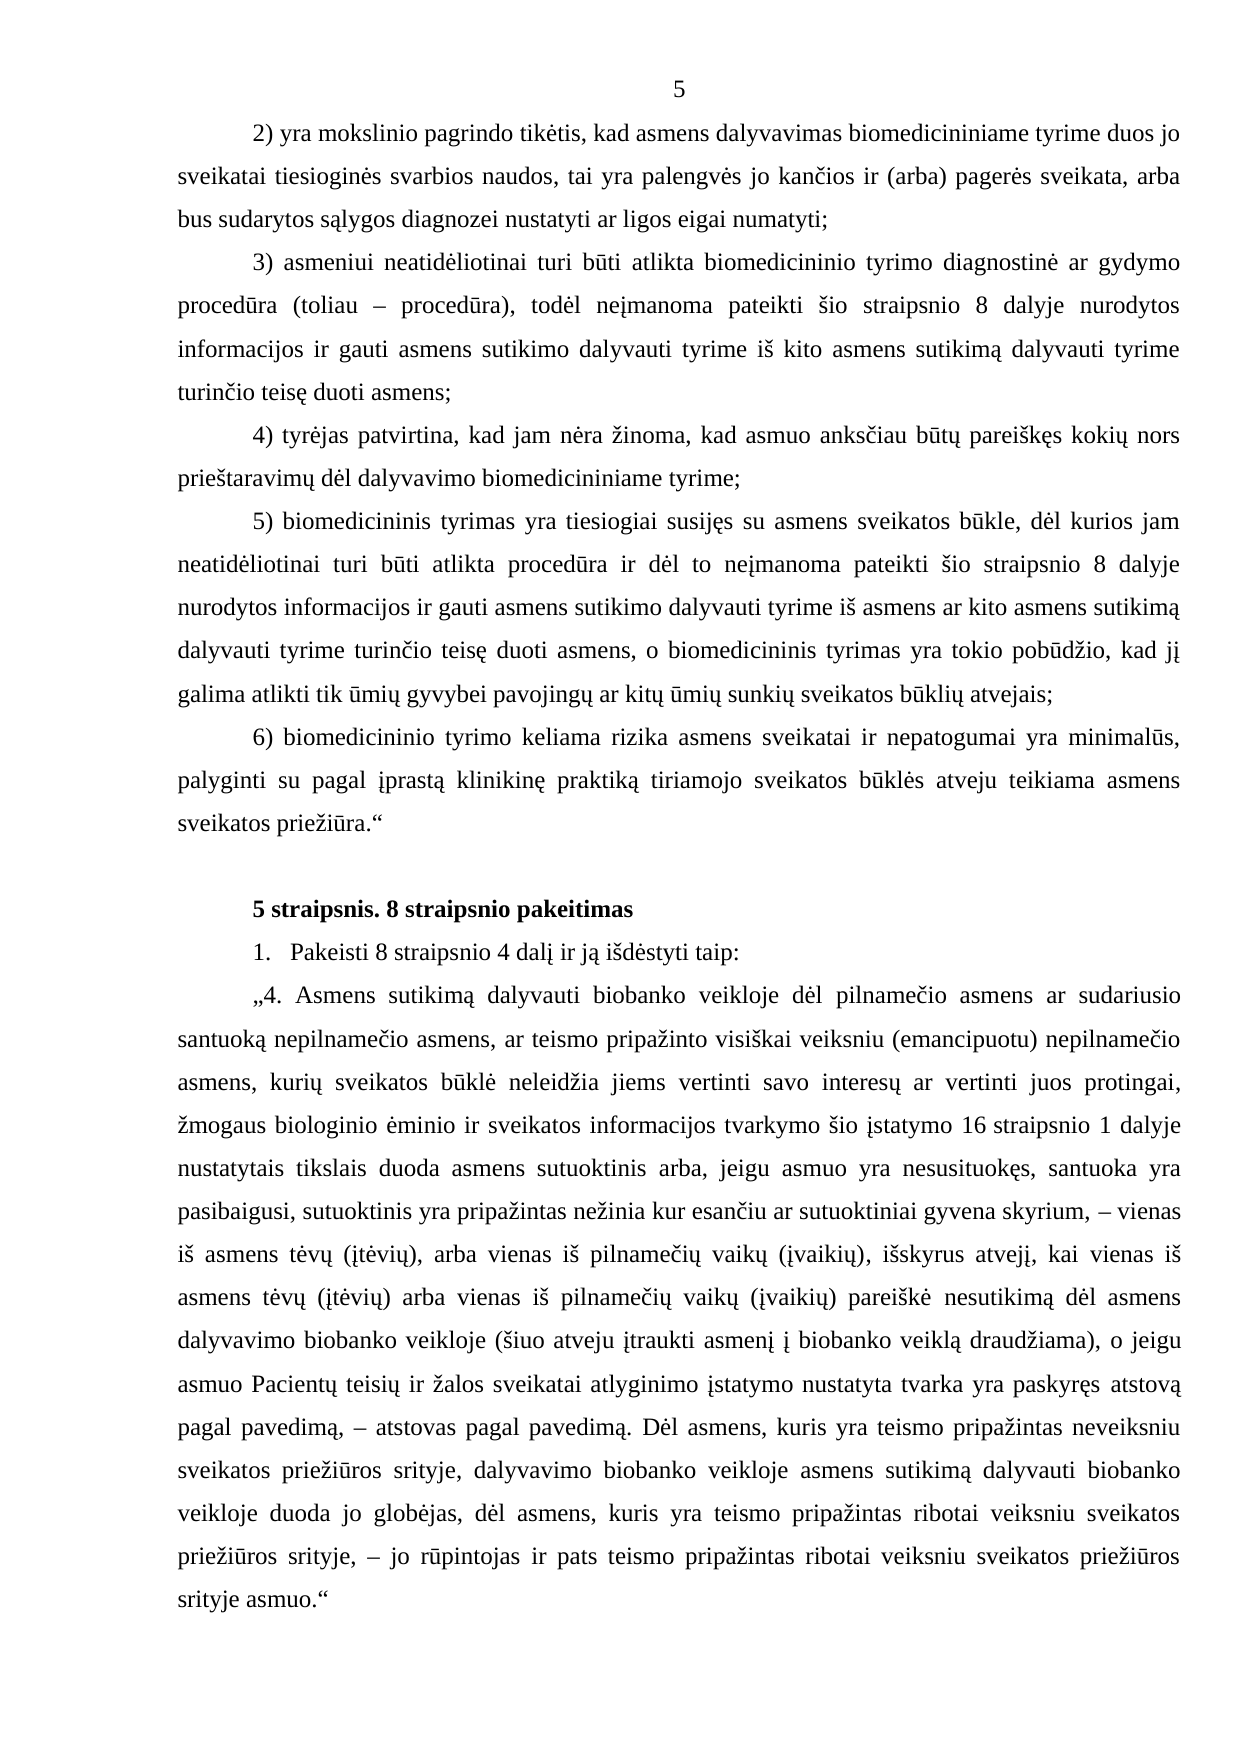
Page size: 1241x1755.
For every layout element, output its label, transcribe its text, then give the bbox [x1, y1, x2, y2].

text 3) asmeniui neatidėliotinai turi būti atlikta biomedicininio tyrimo diagnostinė ar gydymo procedūra (toliau – procedūra), todėl neįmanoma pateikti šio straipsnio 8 dalyje nurodytos informacijos ir gauti asmens sutikimo dalyvauti tyrime iš kito asmens sutikimą dalyvauti tyrime turinčio teisę duoti asmens; [177, 247, 1181, 406]
text 2) yra mokslinio pagrindo tikėtis, kad asmens dalyvavimas biomedicininiame tyrime duos jo sveikatai tiesioginės svarbios naudos, tai yra palengvės jo kančios ir (arba) pagerės sveikata, arba bus sudarytos sąlygos diagnozei nustatyti ar ligos eigai numatyti; [177, 118, 1181, 233]
text 4) tyrėjas patvirtina, kad jam nėra žinoma, kad asmuo anksčiau būtų pareiškęs kokių nors prieštaravimų dėl dalyvavimo biomedicininiame tyrime; [177, 420, 1181, 492]
text 5) biomedicininis tyrimas yra tiesiogiai susijęs su asmens sveikatos būkle, dėl kurios jam neatidėliotinai turi būti atlikta procedūra ir dėl to neįmanoma pateikti šio straipsnio 8 dalyje nurodytos informacijos ir gauti asmens sutikimo dalyvauti tyrime iš asmens ar kito asmens sutikimą dalyvauti tyrime turinčio teisę duoti asmens, o biomedicininis tyrimas yra tokio pobūdžio, kad jį galima atlikti tik ūmių gyvybei pavojingų ar kitų ūmių sunkių sveikatos būklių atvejais; [177, 506, 1181, 707]
text 5 straipsnis. 8 straipsnio pakeitimas [177, 894, 1181, 923]
text „4. Asmens sutikimą dalyvauti biobanko veikloje dėl pilnamečio asmens ar sudariusio santuoką nepilnamečio asmens, ar teismo pripažinto visiškai veiksniu (emancipuotu) nepilnamečio asmens, kurių sveikatos būklė neleidžia jiems vertinti savo interesų ar vertinti juos protingai, žmogaus biologinio ėminio ir sveikatos informacijos tvarkymo šio įstatymo 16 straipsnio 1 dalyje nustatytais tikslais duoda asmens sutuoktinis arba, jeigu asmuo yra nesusituokęs, santuoka yra pasibaigusi, sutuoktinis yra pripažintas nežinia kur esančiu ar sutuoktiniai gyvena skyrium, – vienas iš asmens tėvų (įtėvių), arba vienas iš pilnamečių vaikų (įvaikių), išskyrus atvejį, kai vienas iš asmens tėvų (įtėvių) arba vienas iš pilnamečių vaikų (įvaikių) pareiškė nesutikimą dėl asmens dalyvavimo biobanko veikloje (šiuo atveju įtraukti asmenį į biobanko veiklą draudžiama), o jeigu asmuo Pacientų teisių ir žalos sveikatai atlyginimo įstatymo nustatyta tvarka yra paskyręs atstovą pagal pavedimą, – atstovas pagal pavedimą. Dėl asmens, kuris yra teismo pripažintas neveiksniu sveikatos priežiūros srityje, dalyvavimo biobanko veikloje asmens sutikimą dalyvauti biobanko veikloje duoda jo globėjas, dėl asmens, kuris yra teismo pripažintas ribotai veiksniu sveikatos priežiūros srityje, – jo rūpintojas ir pats teismo pripažintas ribotai veiksniu sveikatos priežiūros srityje asmuo.“ [177, 981, 1181, 1613]
text 1. Pakeisti 8 straipsnio 4 dalį ir ją išdėstyti taip: [252, 937, 1181, 966]
text 6) biomedicininio tyrimo keliama rizika asmens sveikatai ir nepatogumai yra minimalūs, palyginti su pagal įprastą klinikinę praktiką tiriamojo sveikatos būklės atveju teikiama asmens sveikatos priežiūra.“ [177, 722, 1181, 837]
